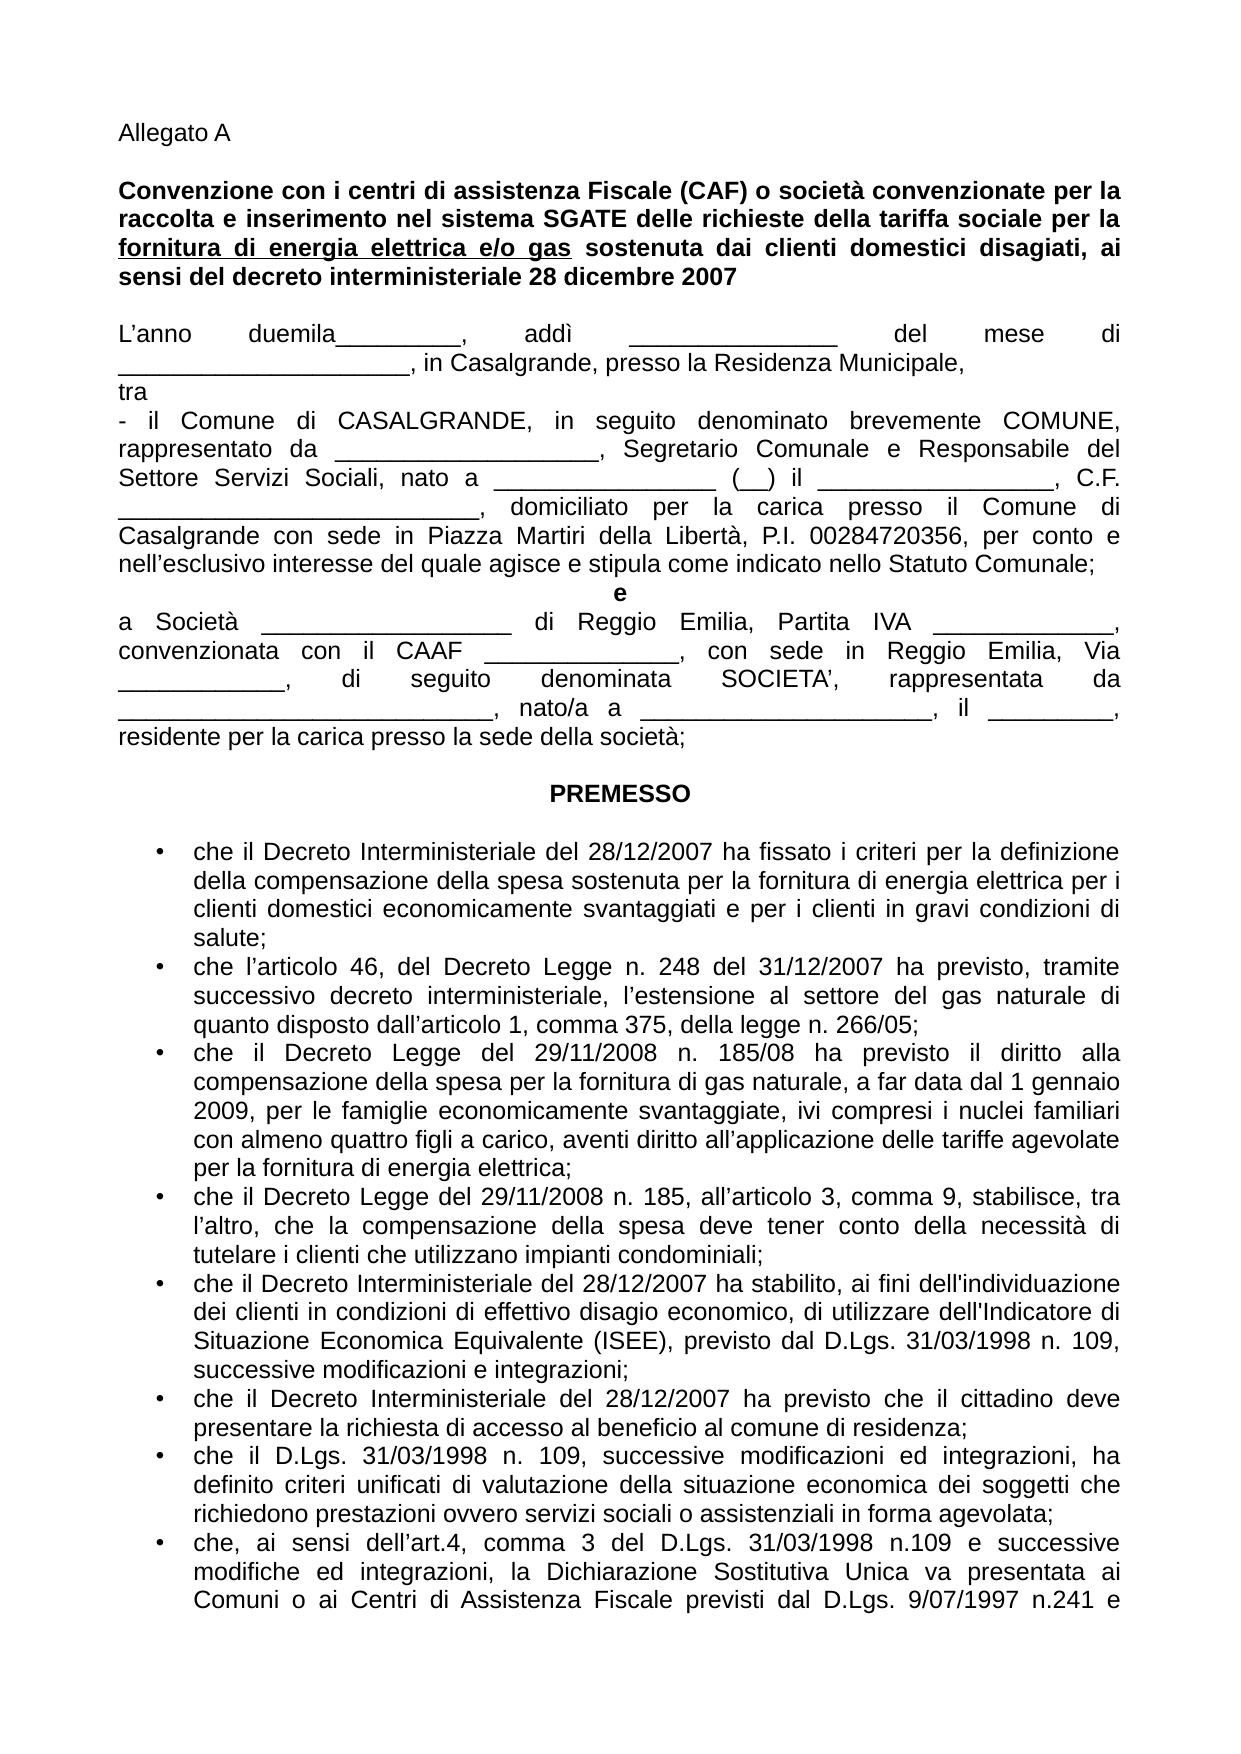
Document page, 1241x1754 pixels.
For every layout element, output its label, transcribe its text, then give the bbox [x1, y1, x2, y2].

list che, ai sensi dell’art.4, comma 3 del D.Lgs. 31/03/1998 n.109 e successive modifiche ed integrazioni, la Dichiarazione Sostitutiva Unica va presentata ai Comuni o ai Centri di Assistenza Fiscale previsti dal D.Lgs. 9/07/1997 n.241 e [156, 1528, 1122, 1614]
text e [118, 578, 1122, 607]
text a Società __________________ di Reggio Emilia, Partita IVA _____________, convenzionata con il CAAF ______________, con sede in Reggio Emilia, Via ____________, di seguito denominata SOCIETA’, rappresentata da ___________________________, nato/a a _____________________, il _________, residente per la carica presso la sede della società; [118, 607, 1122, 751]
text L’anno duemila_________, addì _______________ del mese di _____________________, in Casalgrande, presso la Residenza Municipale, [118, 319, 1122, 377]
list che il Decreto Interministeriale del 28/12/2007 ha stabilito, ai fini dell'individuazione dei clienti in condizioni di effettivo disagio economico, di utilizzare dell'Indicatore di Situazione Economica Equivalente (ISEE), previsto dal D.Lgs. 31/03/1998 n. 109, successive modificazioni e integrazioni; [156, 1268, 1122, 1384]
text Convenzione con i centri di assistenza Fiscale (CAF) o società convenzionate per la raccolta e inserimento nel sistema SGATE delle richieste della tariffa sociale per la fornitura di energia elettrica e/o gas sostenuta dai clienti domestici disagiati, ai sensi del decreto interministeriale 28 dicembre 2007 [118, 176, 1122, 291]
text - il Comune di CASALGRANDE, in seguito denominato brevemente COMUNE, rappresentato da ___________________, Segretario Comunale e Responsabile del Settore Servizi Sociali, nato a ________________ (__) il _________________, C.F. __________________________, domiciliato per la carica presso il Comune di Casalgrande con sede in Piazza Martiri della Libertà, P.I. 00284720356, per conto e nell’esclusivo interesse del quale agisce e stipula come indicato nello Statuto Comunale; [118, 406, 1122, 578]
list che il D.Lgs. 31/03/1998 n. 109, successive modificazioni ed integrazioni, ha definito criteri unificati di valutazione della situazione economica dei soggetti che richiedono prestazioni ovvero servizi sociali o assistenziali in forma agevolata; [156, 1441, 1122, 1528]
list che il Decreto Interministeriale del 28/12/2007 ha previsto che il cittadino deve presentare la richiesta di accesso al beneficio al comune di residenza; [156, 1384, 1122, 1441]
subtitle PREMESSO [118, 779, 1122, 808]
list che l’articolo 46, del Decreto Legge n. 248 del 31/12/2007 ha previsto, tramite successivo decreto interministeriale, l’estensione al settore del gas naturale di quanto disposto dall’articolo 1, comma 375, della legge n. 266/05; [156, 952, 1122, 1038]
list che il Decreto Legge del 29/11/2008 n. 185/08 ha previsto il diritto alla compensazione della spesa per la fornitura di gas naturale, a far data dal 1 gennaio 2009, per le famiglie economicamente svantaggiate, ivi compresi i nuclei familiari con almeno quattro figli a carico, aventi diritto all’applicazione delle tariffe agevolate per la fornitura di energia elettrica; [156, 1038, 1122, 1182]
text tra [118, 377, 1122, 406]
text Allegato A [118, 118, 1122, 147]
list che il Decreto Legge del 29/11/2008 n. 185, all’articolo 3, comma 9, stabilisce, tra l’altro, che la compensazione della spesa deve tener conto della necessità di tutelare i clienti che utilizzano impianti condominiali; [156, 1182, 1122, 1268]
list che il Decreto Interministeriale del 28/12/2007 ha fissato i criteri per la definizione della compensazione della spesa sostenuta per la fornitura di energia elettrica per i clienti domestici economicamente svantaggiati e per i clienti in gravi condizioni di salute; [156, 837, 1122, 952]
